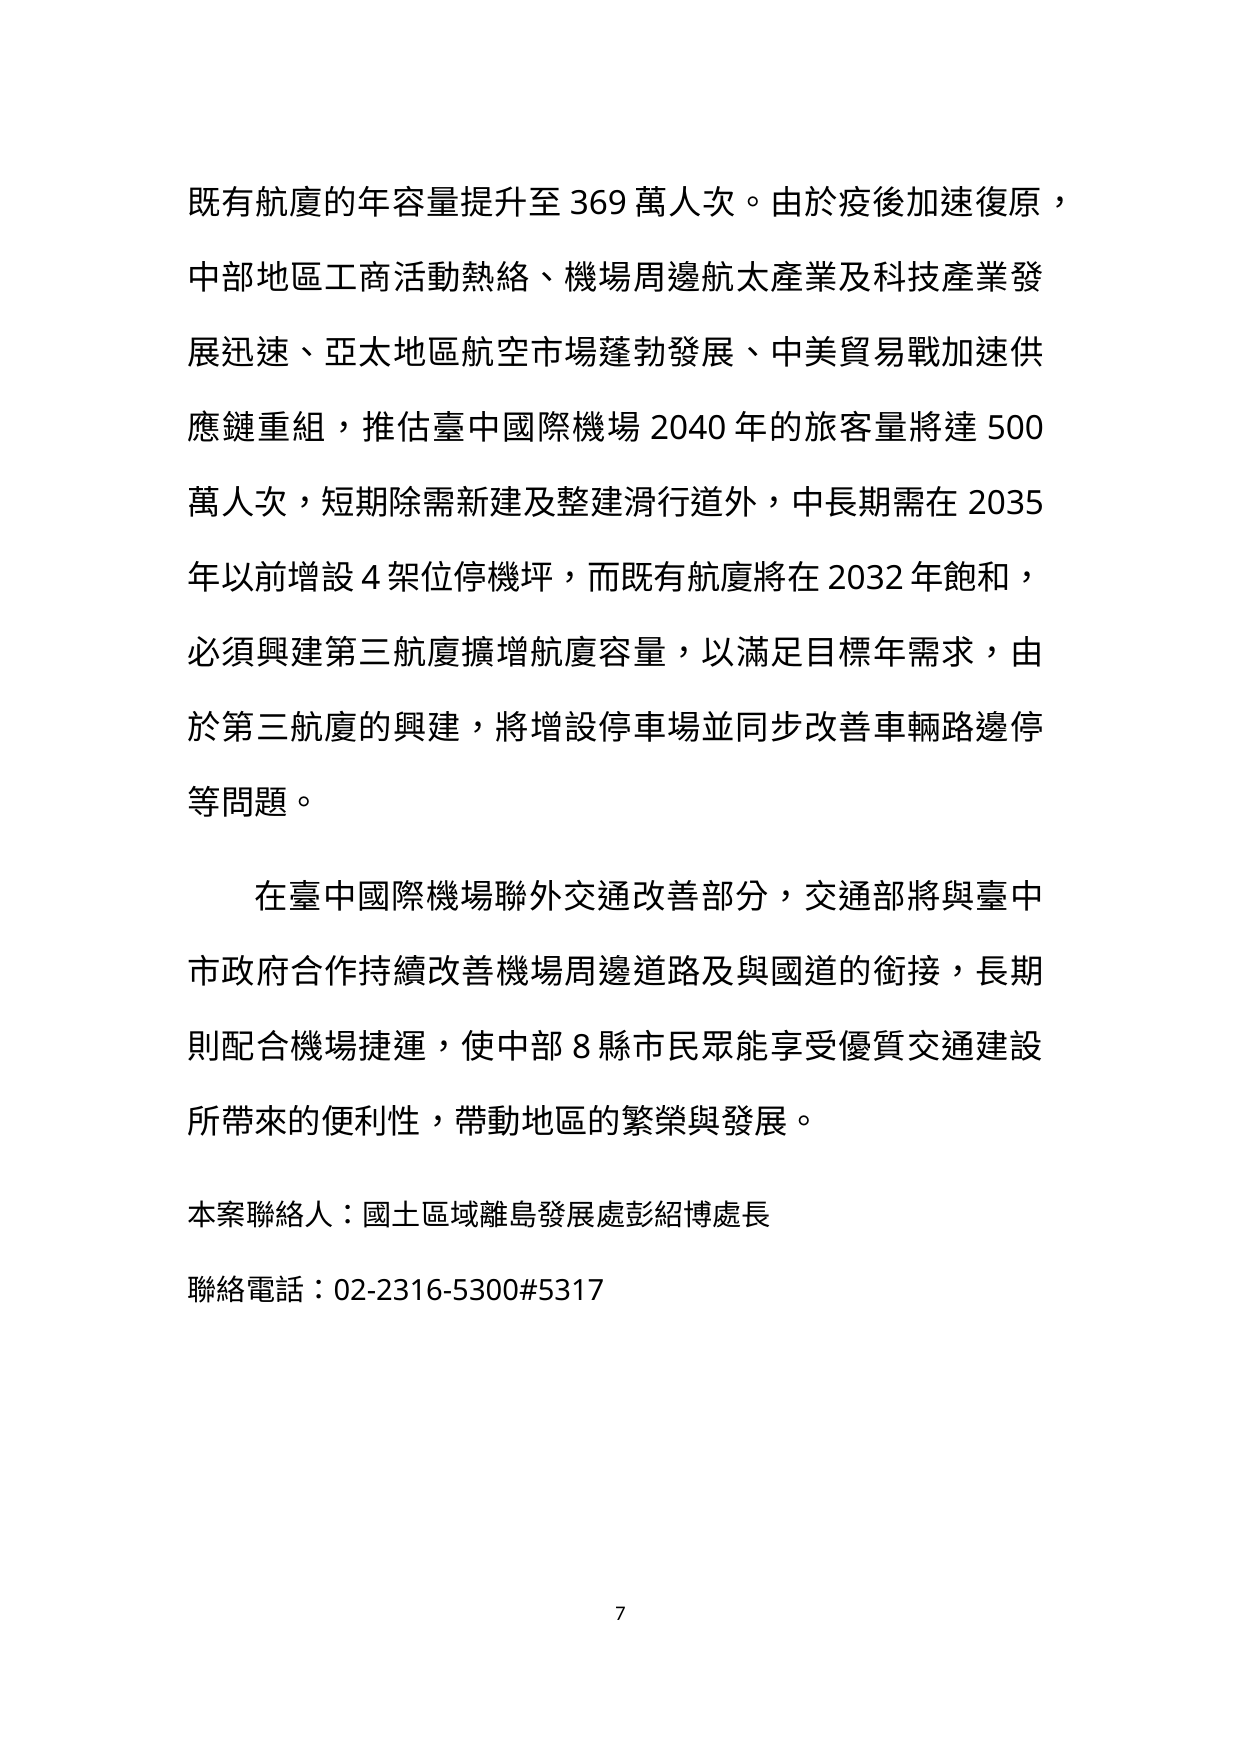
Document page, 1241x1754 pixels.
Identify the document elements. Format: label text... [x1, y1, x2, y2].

text 本案聯絡人：國土區域離島發展處彭紹博處長 [187, 1175, 1044, 1250]
text 聯絡電話：02-2316-5300#5317 [187, 1250, 1044, 1325]
text 國發會表示，Covid-19疫情前臺中國際機場旅客量逐年成長，2019年的旅客量達282萬人次，已逼近當時航廈的年容量290萬人次，交通部於是進行既有第一航廈及第二航廈的改善工程，改善工程已於今年7月完成，改善後既有航廈的年容量提升至369萬人次。由於疫後加速復原，中部地區工商活動熱絡、機場周邊航太產業及科技產業發展迅速、亞太地區航空市場蓬勃發展、中美貿易戰加速供應鏈重組，推估臺中國際機場2040年的旅客量將達500萬人次，短期除需新建及整建滑行道外，中長期需在2035年以前增設4架位停機坪，而既有航廈將在2032年飽和，必須興建第三航廈擴增航廈容量，以滿足目標年需求，由於第三航廈的興建，將增設停車場並同步改善車輛路邊停等問題。 [187, 162, 1044, 837]
text 在臺中國際機場聯外交通改善部分，交通部將與臺中市政府合作持續改善機場周邊道路及與國道的銜接，長期則配合機場捷運，使中部8縣市民眾能享受優質交通建設所帶來的便利性，帶動地區的繁榮與發展。 [187, 856, 1044, 1156]
